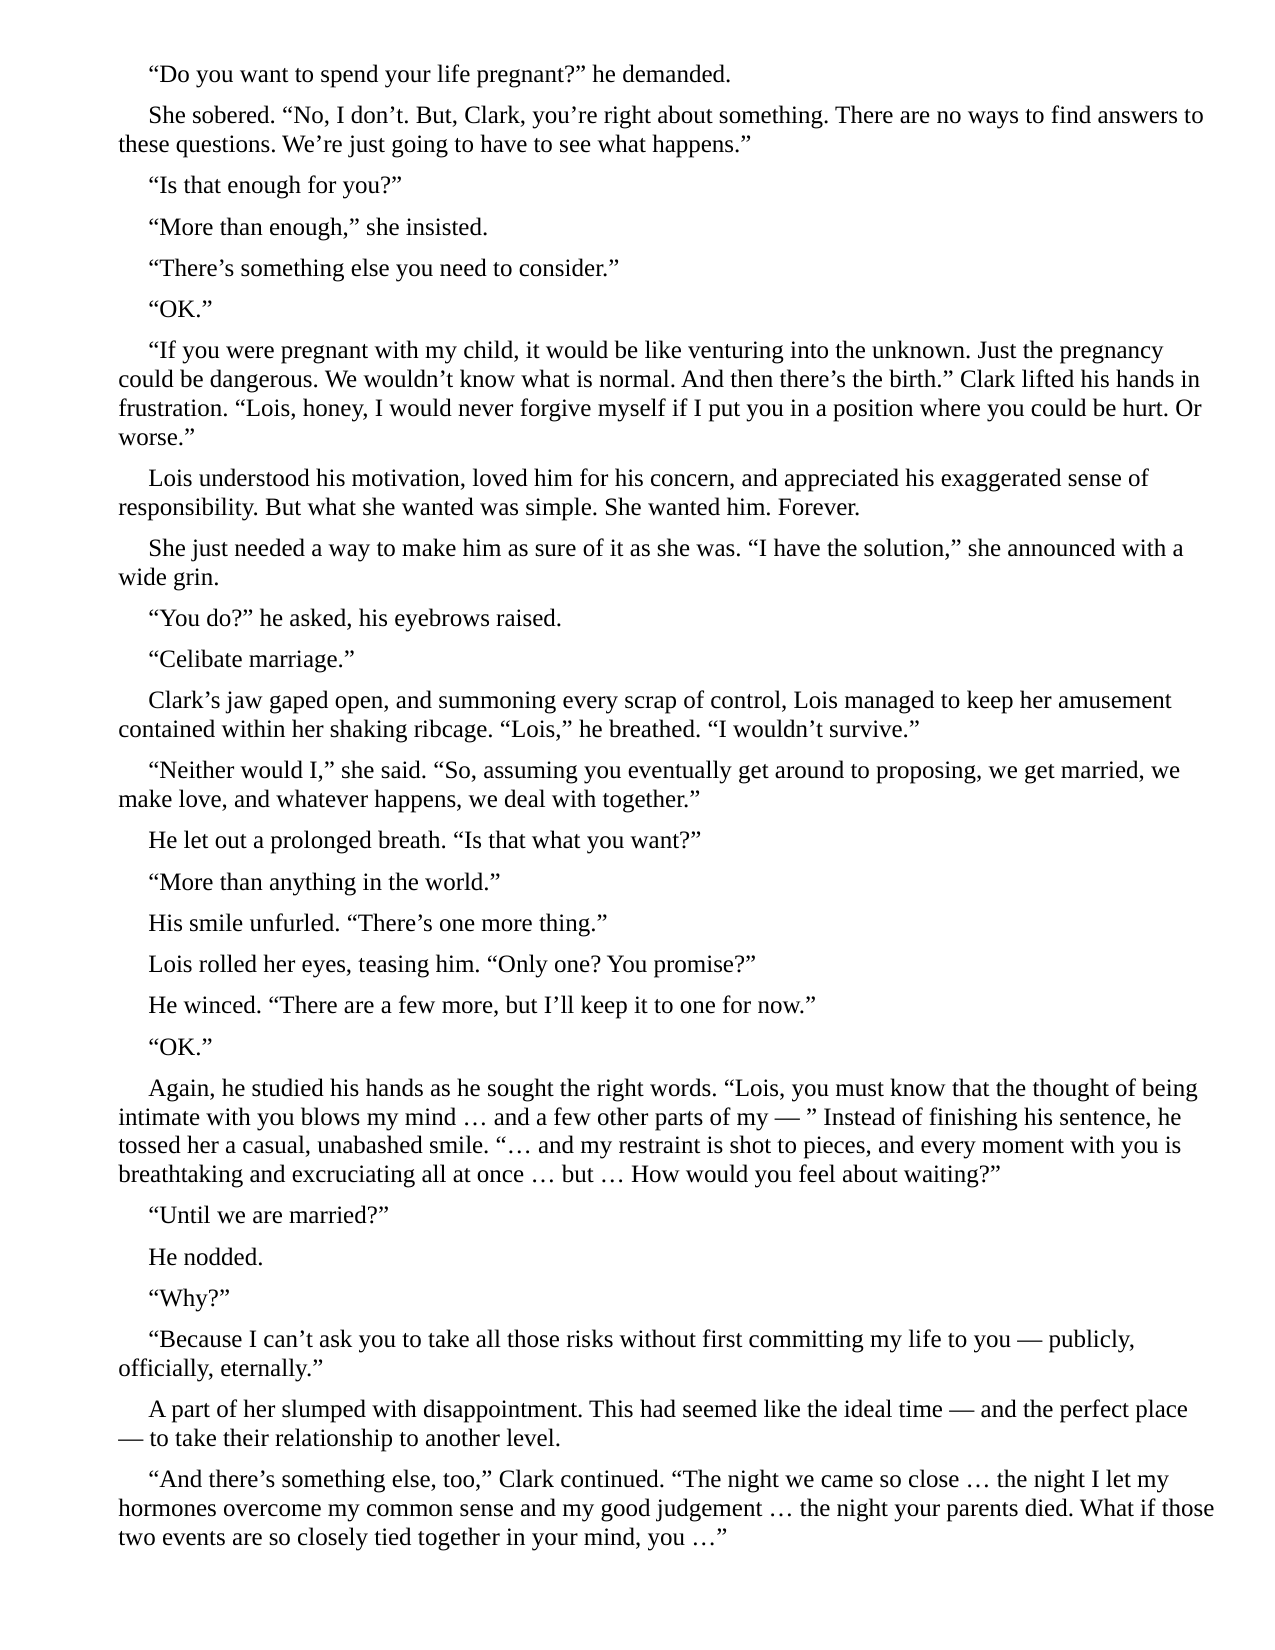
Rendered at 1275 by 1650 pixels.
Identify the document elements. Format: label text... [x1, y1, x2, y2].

text Lois rolled her eyes, teasing him. “Only one? You promise?” [118, 949, 1216, 978]
text “If you were pregnant with my child, it would be like venturing into the unknown. Just the pregnancy could be dangerous. We wouldn’t know what is normal. And then there’s the birth.” Clark lifted his hands in frustration. “Lois, honey, I would never forgive myself if I put you in a position where you could be hurt. Or worse.” [118, 335, 1216, 450]
text A part of her slumped with disappointment. This had seemed like the ideal time — and the perfect place — to take their relationship to another level. [118, 1394, 1216, 1452]
text “Until we are married?” [118, 1200, 1216, 1229]
text Lois understood his motivation, loved him for his concern, and appreciated his exaggerated sense of responsibility. But what she wanted was simple. She wanted him. Forever. [118, 463, 1216, 520]
text “Do you want to spend your life pregnant?” he demanded. [118, 59, 1216, 88]
text Clark’s jaw gaped open, and summoning every scrap of control, Lois managed to keep her amusement contained within her shaking ribcage. “Lois,” he breathed. “I wouldn’t survive.” [118, 685, 1216, 743]
text “OK.” [118, 1032, 1216, 1060]
text “There’s something else you need to consider.” [118, 253, 1216, 282]
text “And there’s something else, too,” Clark continued. “The night we came so close … the night I let my hormones overcome my common sense and my good judgement … the night your parents died. What if those two events are so closely tied together in your mind, you …” [118, 1464, 1216, 1550]
text She sobered. “No, I don’t. But, Clark, you’re right about something. There are no ways to find answers to these questions. We’re just going to have to see what happens.” [118, 100, 1216, 158]
text He nodded. [118, 1242, 1216, 1270]
text “Is that enough for you?” [118, 170, 1216, 199]
text His smile unfurled. “There’s one more thing.” [118, 908, 1216, 937]
text “Because I can’t ask you to take all those risks without first committing my life to you — publicly, officially, eternally.” [118, 1324, 1216, 1382]
text “Neither would I,” she said. “So, assuming you eventually get around to proposing, we get married, we make love, and whatever happens, we deal with together.” [118, 755, 1216, 813]
text Again, he studied his hands as he sought the right words. “Lois, you must know that the thought of being intimate with you blows my mind … and a few other parts of my — ” Instead of finishing his sentence, he tossed her a casual, unabashed smile. “… and my restraint is shot to pieces, and every moment with you is breathtaking and excruciating all at once … but … How would you feel about waiting?” [118, 1073, 1216, 1188]
text “OK.” [118, 294, 1216, 323]
text She just needed a way to make him as sure of it as she was. “I have the solution,” she announced with a wide grin. [118, 533, 1216, 590]
text “You do?” he asked, his eyebrows raised. [118, 603, 1216, 632]
text “Why?” [118, 1283, 1216, 1312]
text “Celibate marriage.” [118, 644, 1216, 673]
text “More than enough,” she insisted. [118, 212, 1216, 240]
text He let out a prolonged breath. “Is that what you want?” [118, 825, 1216, 854]
text “More than anything in the world.” [118, 867, 1216, 895]
text He winced. “There are a few more, but I’ll keep it to one for now.” [118, 990, 1216, 1019]
